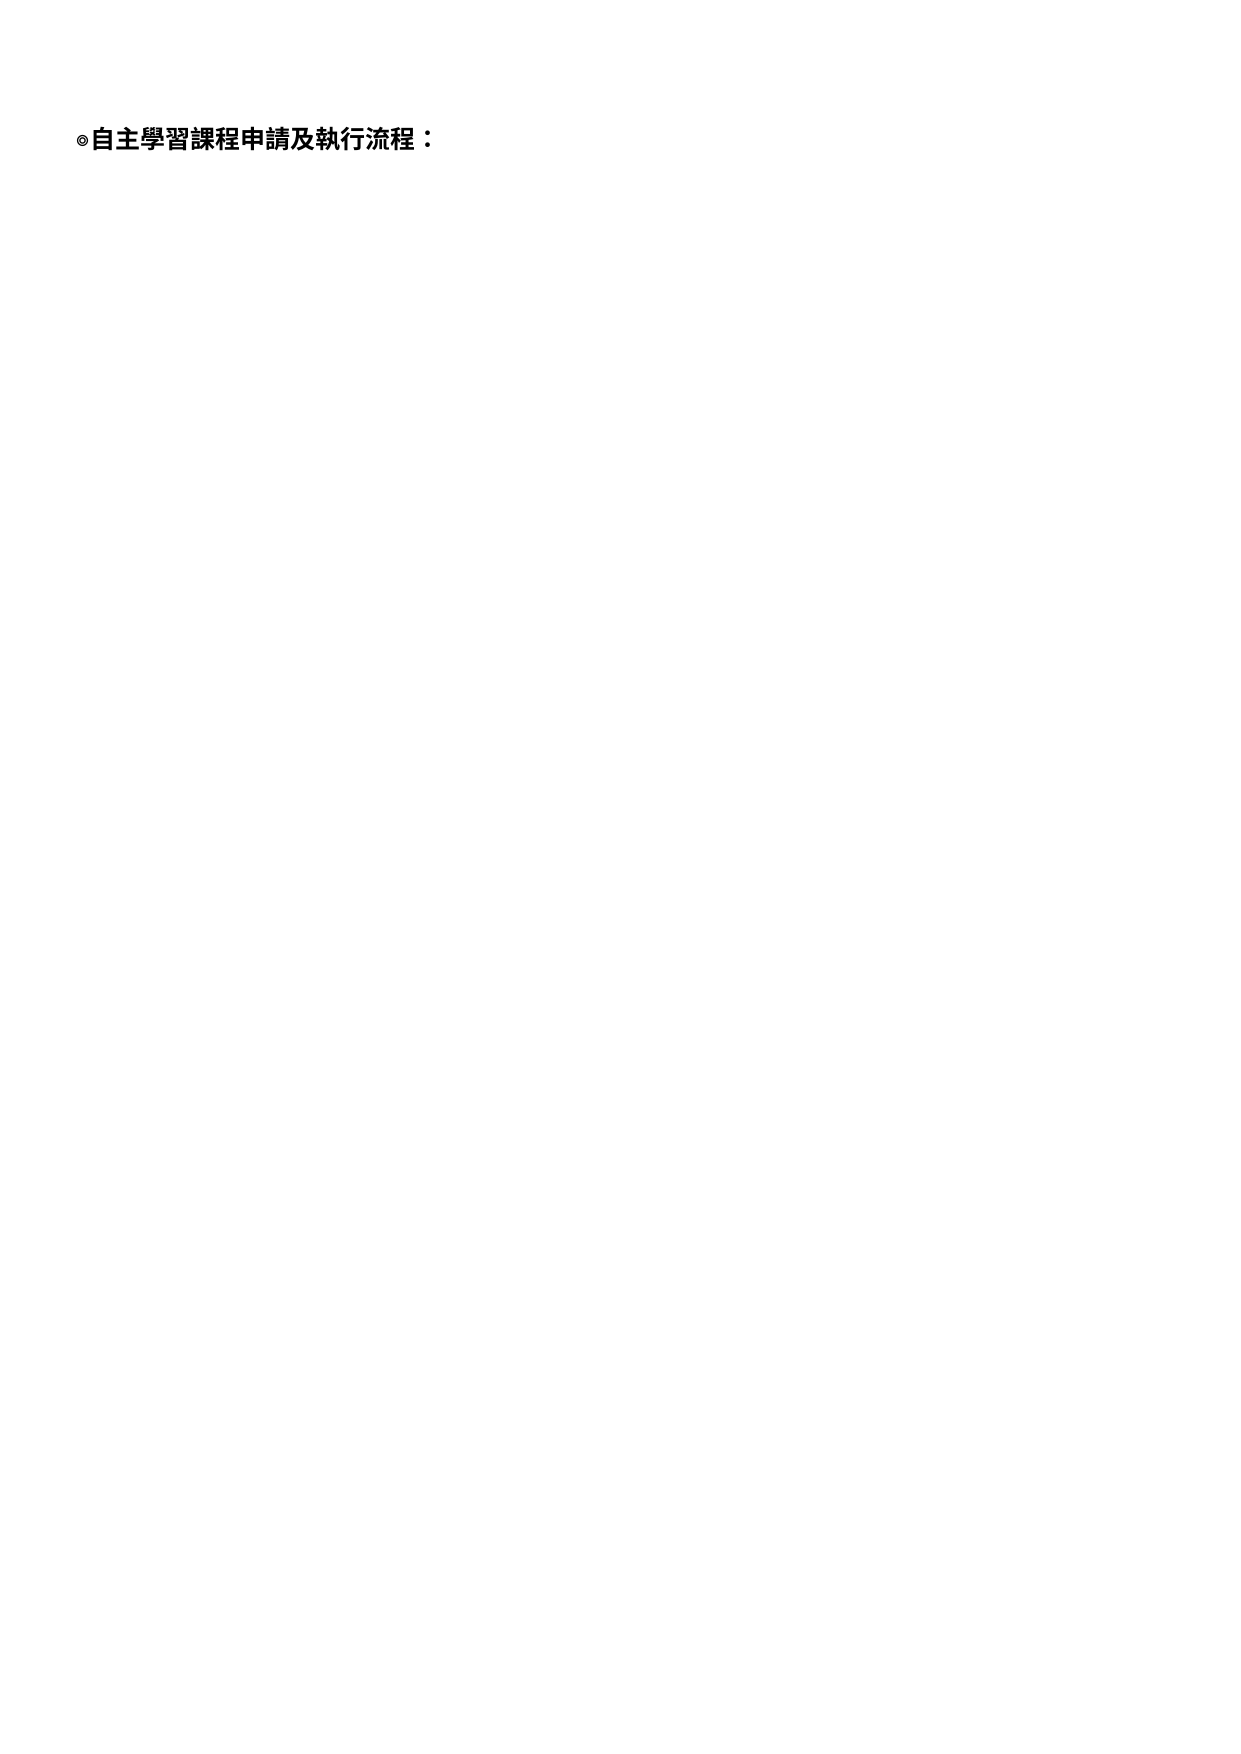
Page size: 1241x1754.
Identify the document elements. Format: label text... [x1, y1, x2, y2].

text ◎自主學習課程申請及執行流程： [75, 96, 1165, 158]
